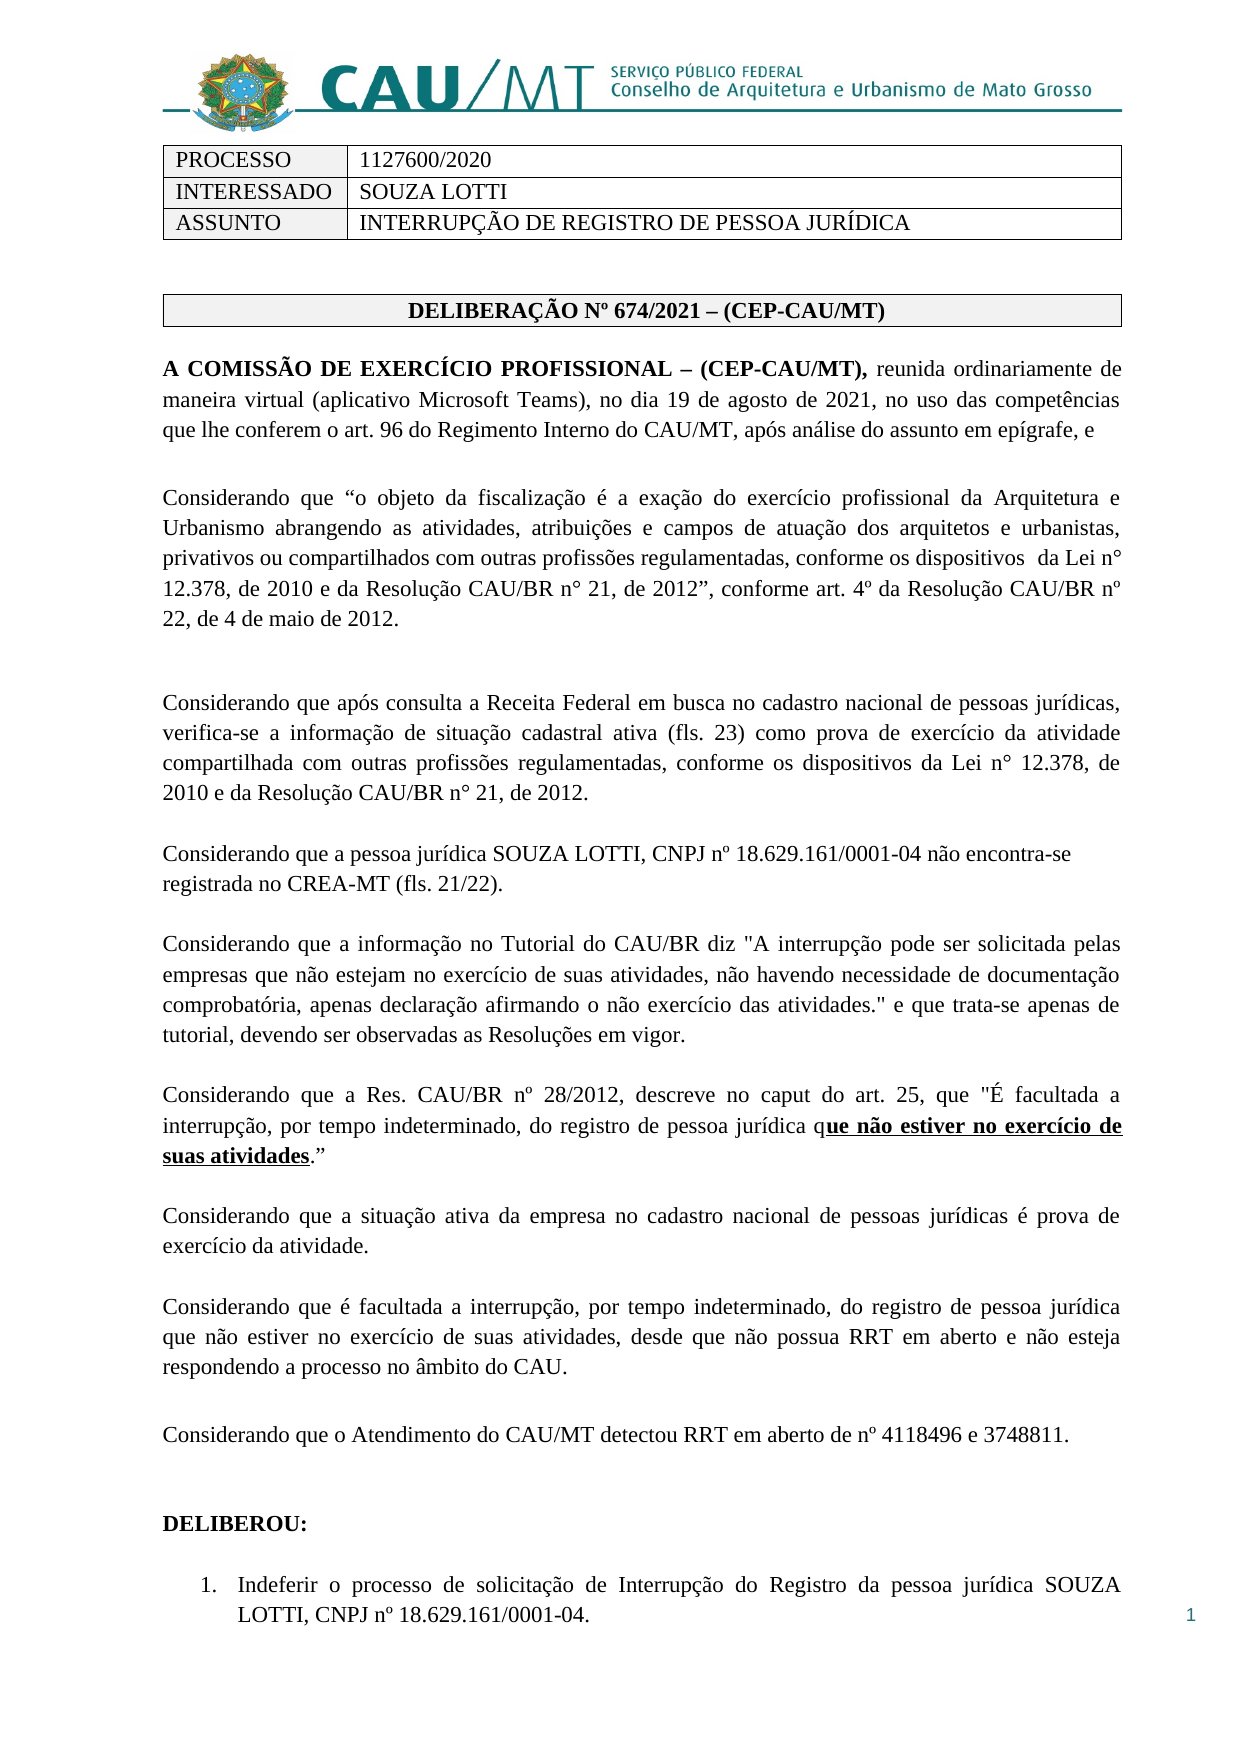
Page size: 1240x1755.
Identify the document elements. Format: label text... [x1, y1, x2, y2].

text Considerando que a Res. CAU/BR nº 28/2012, descreve no caput do art. 25, que "É facultada a interrupção, por tempo indeterminado, do registro de pessoa jurídica que não estiver no exercício de suas atividades.” [162, 1081, 1122, 1168]
text Considerando que o Atendimento do CAU/MT detectou RRT em aberto de nº 4118496 e 3748811. [162, 1422, 1122, 1448]
text Considerando que a pessoa jurídica SOUZA LOTTI, CNPJ nº 18.629.161/0001-04 não encontra-se registrada no CREA-MT (fls. 21/22). [162, 840, 1122, 896]
text DELIBEROU: [162, 1510, 1122, 1537]
list Indeferir o processo de solicitação de Interrupção do Registro da pessoa jurídica SOUZA LOTTI, CNPJ nº 18.629.161/0001-04. [200, 1571, 1122, 1627]
text Considerando que após consulta a Receita Federal em busca no cadastro nacional de pessoas jurídicas, verifica-se a informação de situação cadastral ativa (fls. 23) como prova de exercício da atividade compartilhada com outras profissões regulamentadas, conforme os dispositivos da Lei n° 12.378, de 2010 e da Resolução CAU/BR n° 21, de 2012. [162, 689, 1122, 806]
text Considerando que a informação no Tutorial do CAU/BR diz "A interrupção pode ser solicitada pelas empresas que não estejam no exercício de suas atividades, não havendo necessidade de documentação comprobatória, apenas declaração afirmando o não exercício das atividades." e que trata-se apenas de tutorial, devendo ser observadas as Resoluções em vigor. [162, 930, 1122, 1047]
text Considerando que é facultada a interrupção, por tempo indeterminado, do registro de pessoa jurídica que não estiver no exercício de suas atividades, desde que não possua RRT em aberto e não esteja respondendo a processo no âmbito do CAU. [162, 1293, 1122, 1380]
text Considerando que “o objeto da fiscalização é a exação do exercício profissional da Arquitetura e Urbanismo abrangendo as atividades, atribuições e campos de atuação dos arquitetos e urbanistas, privativos ou compartilhados com outras profissões regulamentadas, conforme os dispositivos da Lei n° 12.378, de 2010 e da Resolução CAU/BR n° 21, de 2012”, conforme art. 4º da Resolução CAU/BR nº 22, de 4 de maio de 2012. [162, 484, 1122, 631]
text Considerando que a situação ativa da empresa no cadastro nacional de pessoas jurídicas é prova de exercício da atividade. [162, 1202, 1122, 1259]
text DELIBERAÇÃO Nº 674/2021 – (CEP-CAU/MT) [164, 295, 1121, 326]
text A COMISSÃO DE EXERCÍCIO PROFISSIONAL – (CEP-CAU/MT), reunida ordinariamente de maneira virtual (aplicativo Microsoft Teams), no dia 19 de agosto de 2021, no uso das competências que lhe conferem o art. 96 do Regimento Interno do CAU/MT, após análise do assunto em epígrafe, e [162, 355, 1122, 442]
